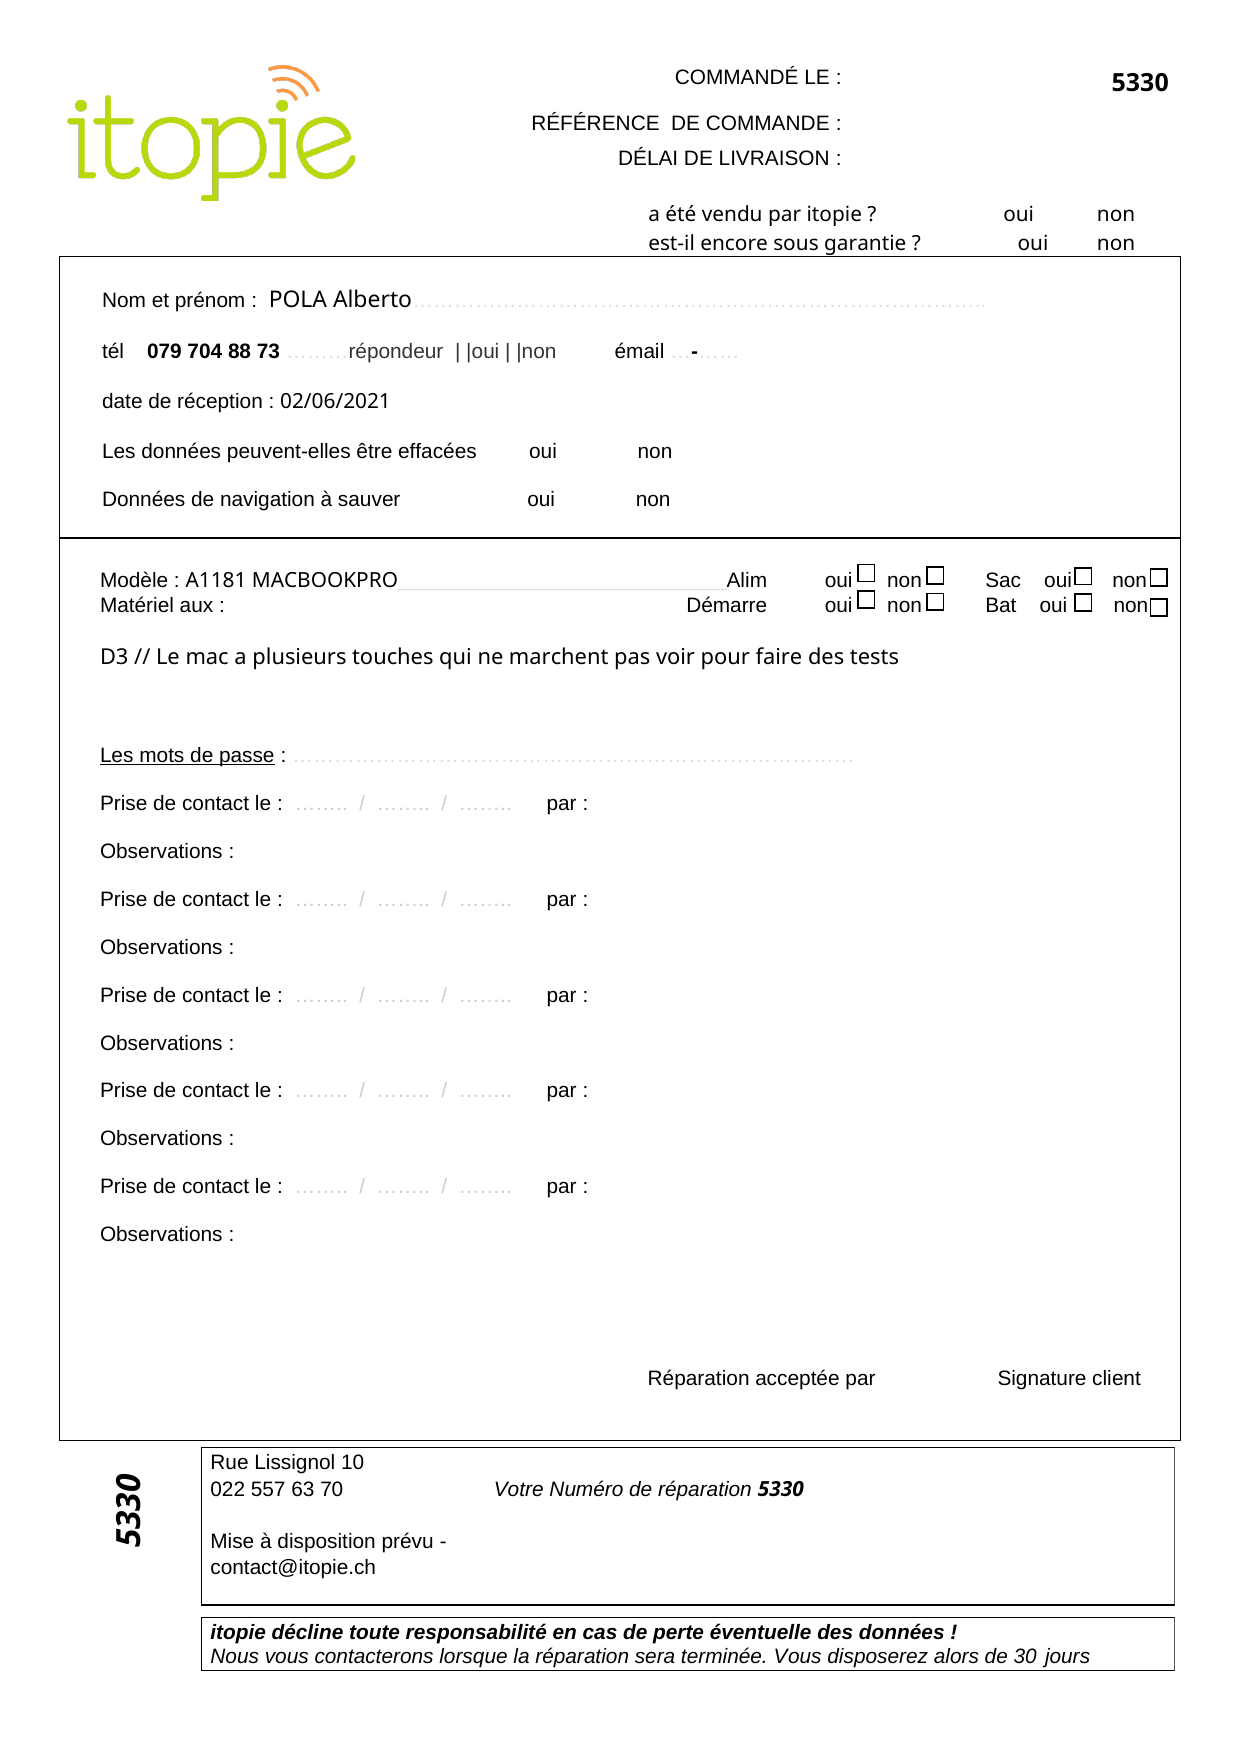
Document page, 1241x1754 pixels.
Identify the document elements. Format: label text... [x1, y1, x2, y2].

text Prise de contact le : …….. / …….. / …….. par : [60, 1171, 1180, 1198]
table_cell [847, 140, 1180, 175]
table_cell [847, 105, 1180, 140]
text Prise de contact le : …….. / …….. / …….. par : [60, 1075, 1180, 1102]
text est-il encore sous garantie ? oui non [59, 228, 1181, 256]
text Les mots de passe : ……………………………………………………………………… [60, 740, 1180, 767]
text Prise de contact le : …….. / …….. / …….. par : [60, 788, 1180, 815]
table_header Rue Lissignol 10 022 557 63 70 Votre Numéro de réparation 5330 Mise à disposition prévu - contact@itopie.ch [195, 1441, 1180, 1611]
table_cell RÉFÉRENCE DE COMMANDE : [490, 105, 847, 140]
table_header 5330 [847, 59, 1180, 104]
table_cell DÉLAI DE LIVRAISON : [490, 140, 847, 175]
text Observations : [60, 1219, 1180, 1246]
text Modèle : A1181 MACBOOKPRO Alim oui non Sac oui non [60, 562, 856, 590]
table_cell itopie décline toute responsabilité en cas de perte éventuelle des données ! Nous vous contacterons lorsque la réparation sera terminée. Vous disposerez alors de 30 jours [195, 1611, 1180, 1677]
text Observations : [60, 931, 1180, 958]
text D3 // Le mac a plusieurs touches qui ne marchent pas voir pour faire des tests [60, 638, 1180, 671]
text Matériel aux : Démarre oui non Bat oui non [60, 590, 1180, 617]
text Prise de contact le : …….. / …….. / …….. par : [60, 979, 1180, 1006]
text Modèle : A1181 MACBOOKPRO Alim oui non Sac oui non [948, 562, 1180, 590]
text Modèle : A1181 MACBOOKPRO Alim oui non Sac oui non [879, 562, 925, 590]
table_header COMMANDÉ LE : [490, 59, 847, 104]
text Prise de contact le : …….. / …….. / …….. par : [60, 883, 1180, 911]
text Observations : [60, 1123, 1180, 1150]
text Les données peuvent-elles être effacées oui non [60, 436, 1180, 463]
text Données de navigation à sauver oui non [60, 484, 1180, 511]
text date de réception : 02/06/2021 [60, 383, 1180, 415]
table_header 5330 [59, 1441, 195, 1677]
text Observations : [60, 836, 1180, 863]
text tél 079 704 88 73 ………répondeur | |oui | |non émail …-…… [60, 335, 1180, 362]
text Réparation acceptée par Signature client [60, 1363, 1180, 1390]
picture [67, 65, 356, 201]
text a été vendu par itopie ? oui non [59, 199, 1181, 228]
text Nom et prénom : POLA Alberto……………………………………………………………………….. [60, 280, 1180, 314]
text Observations : [60, 1027, 1180, 1054]
